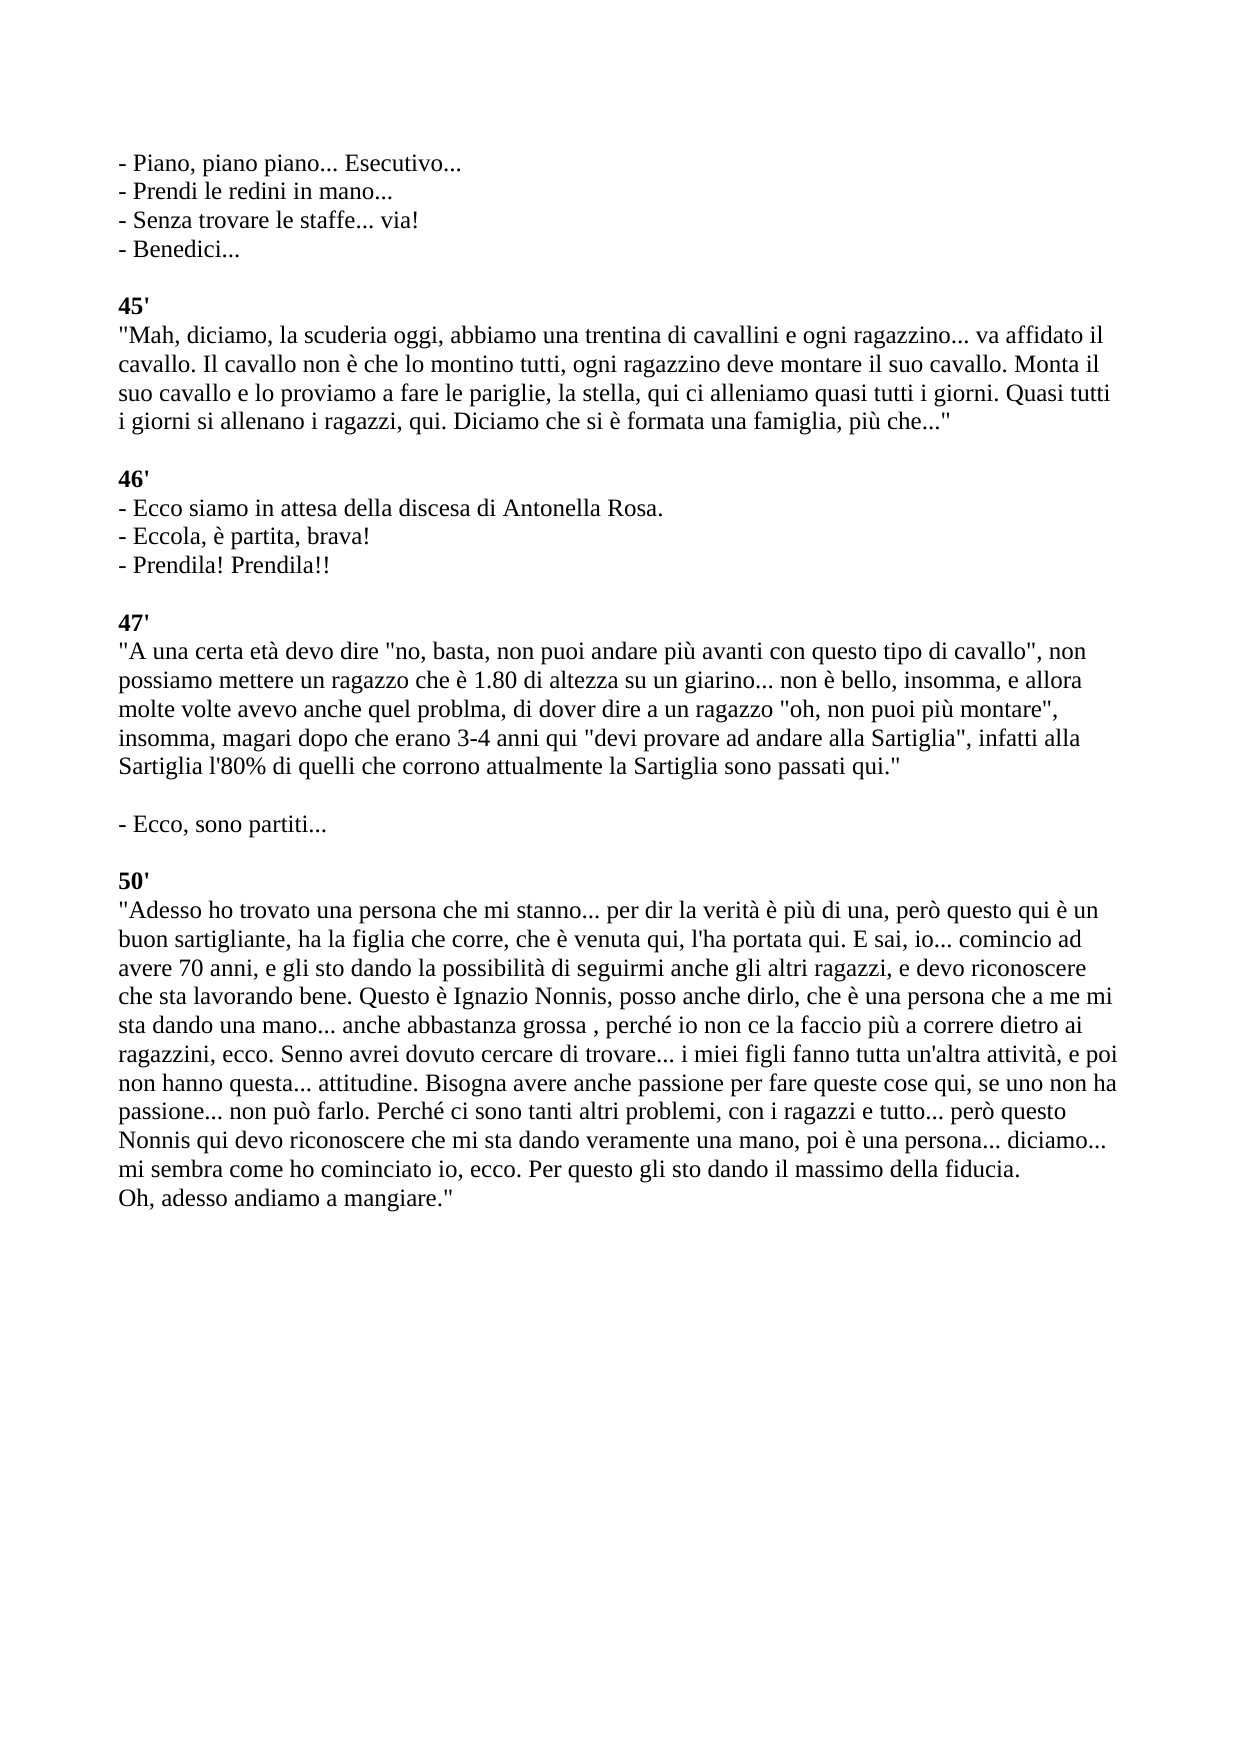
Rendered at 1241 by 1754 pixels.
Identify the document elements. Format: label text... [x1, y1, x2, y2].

text - Ecco siamo in attesa della discesa di Antonella Rosa. [118, 493, 1122, 521]
text - Eccola, è partita, brava! [118, 521, 1122, 550]
text - Ecco, sono partiti... [118, 809, 1122, 838]
text Oh, adesso andiamo a mangiare." [118, 1183, 1122, 1211]
text - Senza trovare le staffe... via! [118, 205, 1122, 234]
text 46' [118, 464, 1122, 493]
text 45' [118, 291, 1122, 320]
text 47' [118, 608, 1122, 636]
text - Prendi le redini in mano... [118, 176, 1122, 205]
text 50' [118, 866, 1122, 895]
text - Piano, piano piano... Esecutivo... [118, 148, 1122, 176]
text - Benedici... [118, 234, 1122, 263]
text "Adesso ho trovato una persona che mi stanno... per dir la verità è più di una, però questo qui è un buon sartigliante, ha la figlia che corre, che è venuta qui, l'ha portata qui. E sai, io... comincio ad avere 70 anni, e gli sto dando la possibilità di seguirmi anche gli altri ragazzi, e devo riconoscere che sta lavorando bene. Questo è Ignazio Nonnis, posso anche dirlo, che è una persona che a me mi sta dando una mano... anche abbastanza grossa , perché io non ce la faccio più a correre dietro ai ragazzini, ecco. Senno avrei dovuto cercare di trovare... i miei figli fanno tutta un'altra attività, e poi non hanno questa... attitudine. Bisogna avere anche passione per fare queste cose qui, se uno non ha passione... non può farlo. Perché ci sono tanti altri problemi, con i ragazzi e tutto... però questo Nonnis qui devo riconoscere che mi sta dando veramente una mano, poi è una persona... diciamo... mi sembra come ho cominciato io, ecco. Per questo gli sto dando il massimo della fiducia. [118, 895, 1122, 1183]
text "Mah, diciamo, la scuderia oggi, abbiamo una trentina di cavallini e ogni ragazzino... va affidato il cavallo. Il cavallo non è che lo montino tutti, ogni ragazzino deve montare il suo cavallo. Monta il suo cavallo e lo proviamo a fare le pariglie, la stella, qui ci alleniamo quasi tutti i giorni. Quasi tutti i giorni si allenano i ragazzi, qui. Diciamo che si è formata una famiglia, più che..." [118, 320, 1122, 435]
text - Prendila! Prendila!! [118, 550, 1122, 579]
text "A una certa età devo dire "no, basta, non puoi andare più avanti con questo tipo di cavallo", non possiamo mettere un ragazzo che è 1.80 di altezza su un giarino... non è bello, insomma, e allora molte volte avevo anche quel problma, di dover dire a un ragazzo "oh, non puoi più montare", insomma, magari dopo che erano 3-4 anni qui "devi provare ad andare alla Sartiglia", infatti alla Sartiglia l'80% di quelli che corrono attualmente la Sartiglia sono passati qui." [118, 636, 1122, 780]
